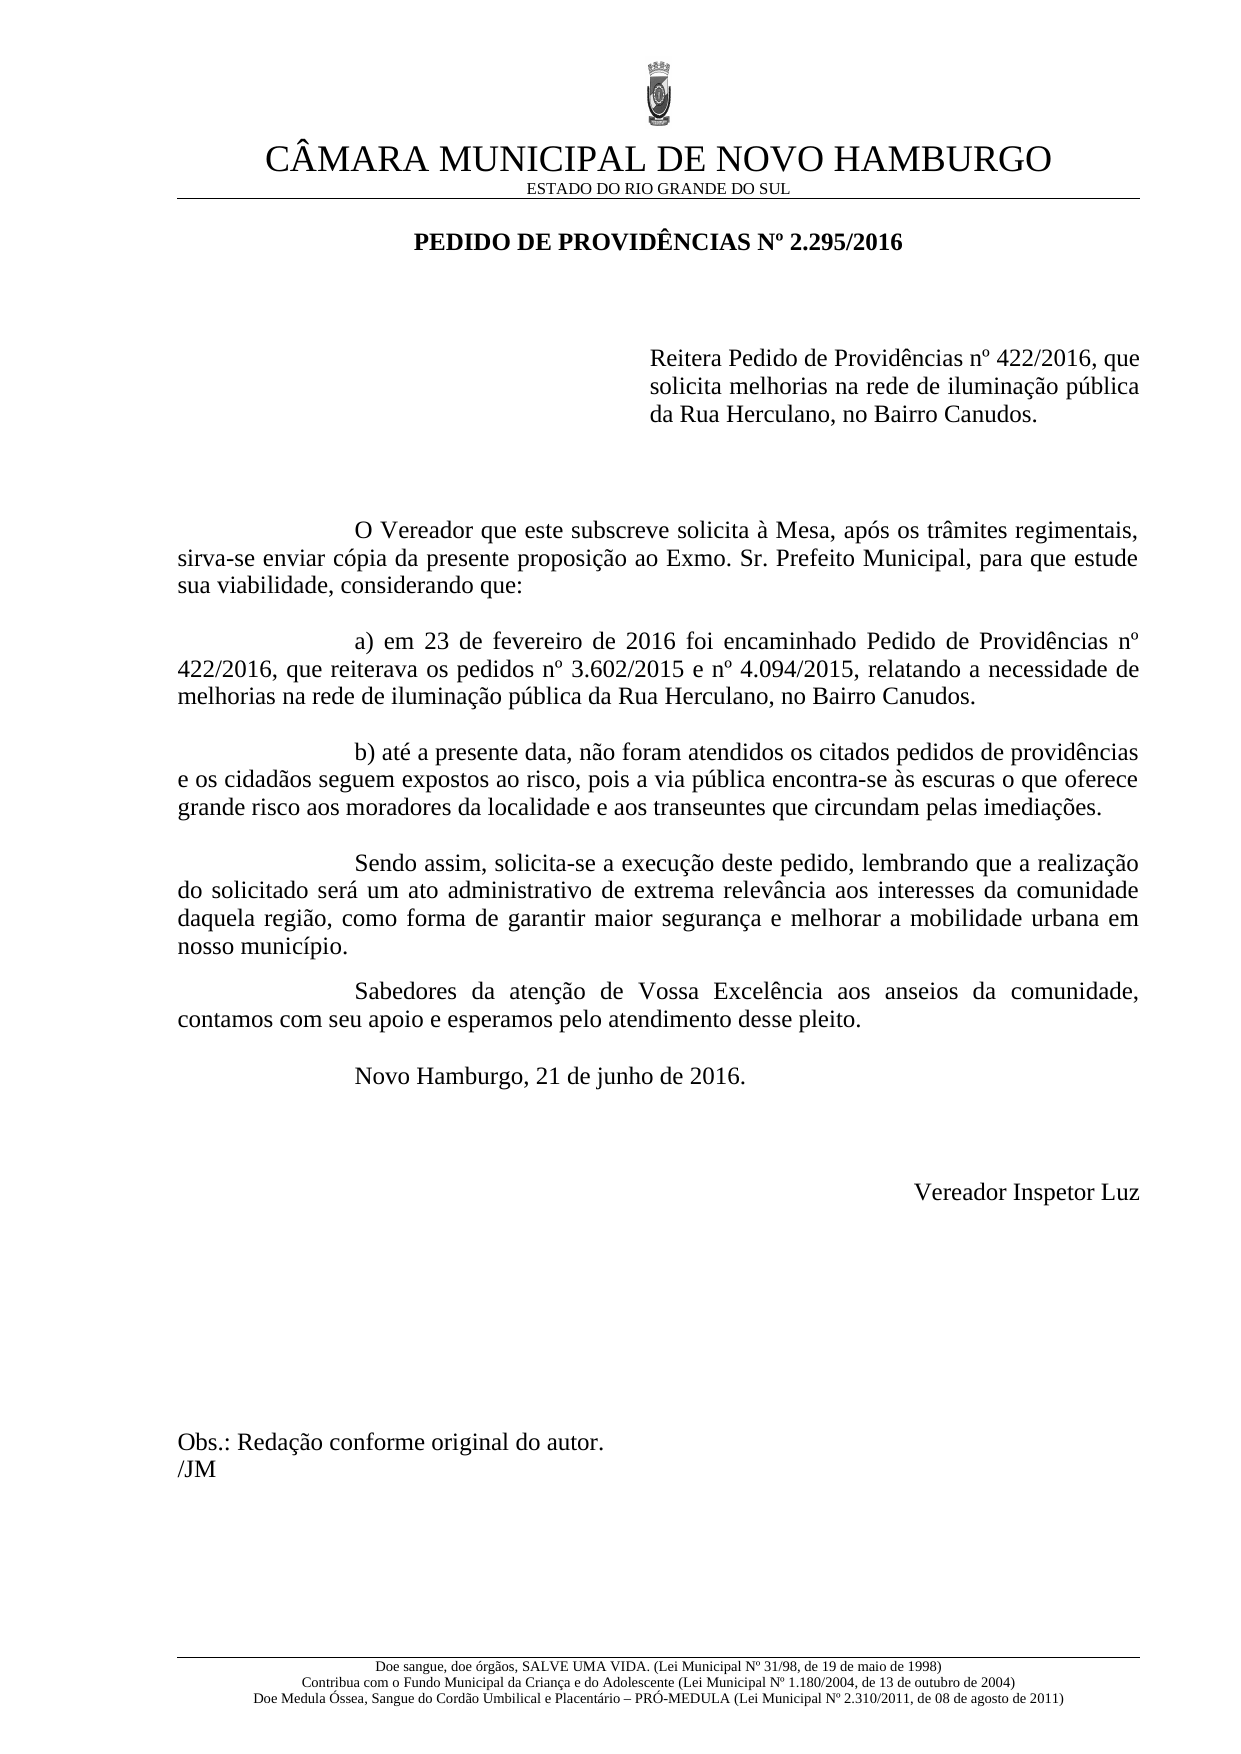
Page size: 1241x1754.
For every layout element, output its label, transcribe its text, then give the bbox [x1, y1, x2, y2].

text /JM [177, 1456, 1140, 1483]
text Reitera Pedido de Providências nº 422/2016, que solicita melhorias na rede de iluminação pública da Rua Herculano, no Bairro Canudos. [649, 344, 1140, 428]
text PEDIDO DE PROVIDÊNCIAS Nº 2.295/2016 [177, 228, 1140, 256]
text b) até a presente data, não foram atendidos os citados pedidos de providências e os cidadãos seguem expostos ao risco, pois a via pública encontra-se às escuras o que oferece grande risco aos moradores da localidade e aos transeuntes que circundam pelas imediações. [177, 738, 1140, 821]
text Obs.: Redação conforme original do autor. [177, 1428, 1140, 1456]
text Novo Hamburgo, 21 de junho de 2016. [177, 1062, 1140, 1090]
text Vereador Inspetor Luz [177, 1178, 1140, 1206]
text Sabedores da atenção de Vossa Excelência aos anseios da comunidade, contamos com seu apoio e esperamos pelo atendimento desse pleito. [177, 977, 1140, 1033]
text Sendo assim, solicita-se a execução deste pedido, lembrando que a realização do solicitado será um ato administrativo de extrema relevância aos interesses da comunidade daquela região, como forma de garantir maior segurança e melhorar a mobilidade urbana em nosso município. [177, 849, 1140, 959]
text a) em 23 de fevereiro de 2016 foi encaminhado Pedido de Providências nº 422/2016, que reiterava os pedidos nº 3.602/2015 e nº 4.094/2015, relatando a necessidade de melhorias na rede de iluminação pública da Rua Herculano, no Bairro Canudos. [177, 627, 1140, 710]
text O Vereador que este subscreve solicita à Mesa, após os trâmites regimentais, sirva-se enviar cópia da presente proposição ao Exmo. Sr. Prefeito Municipal, para que estude sua viabilidade, considerando que: [177, 516, 1140, 599]
